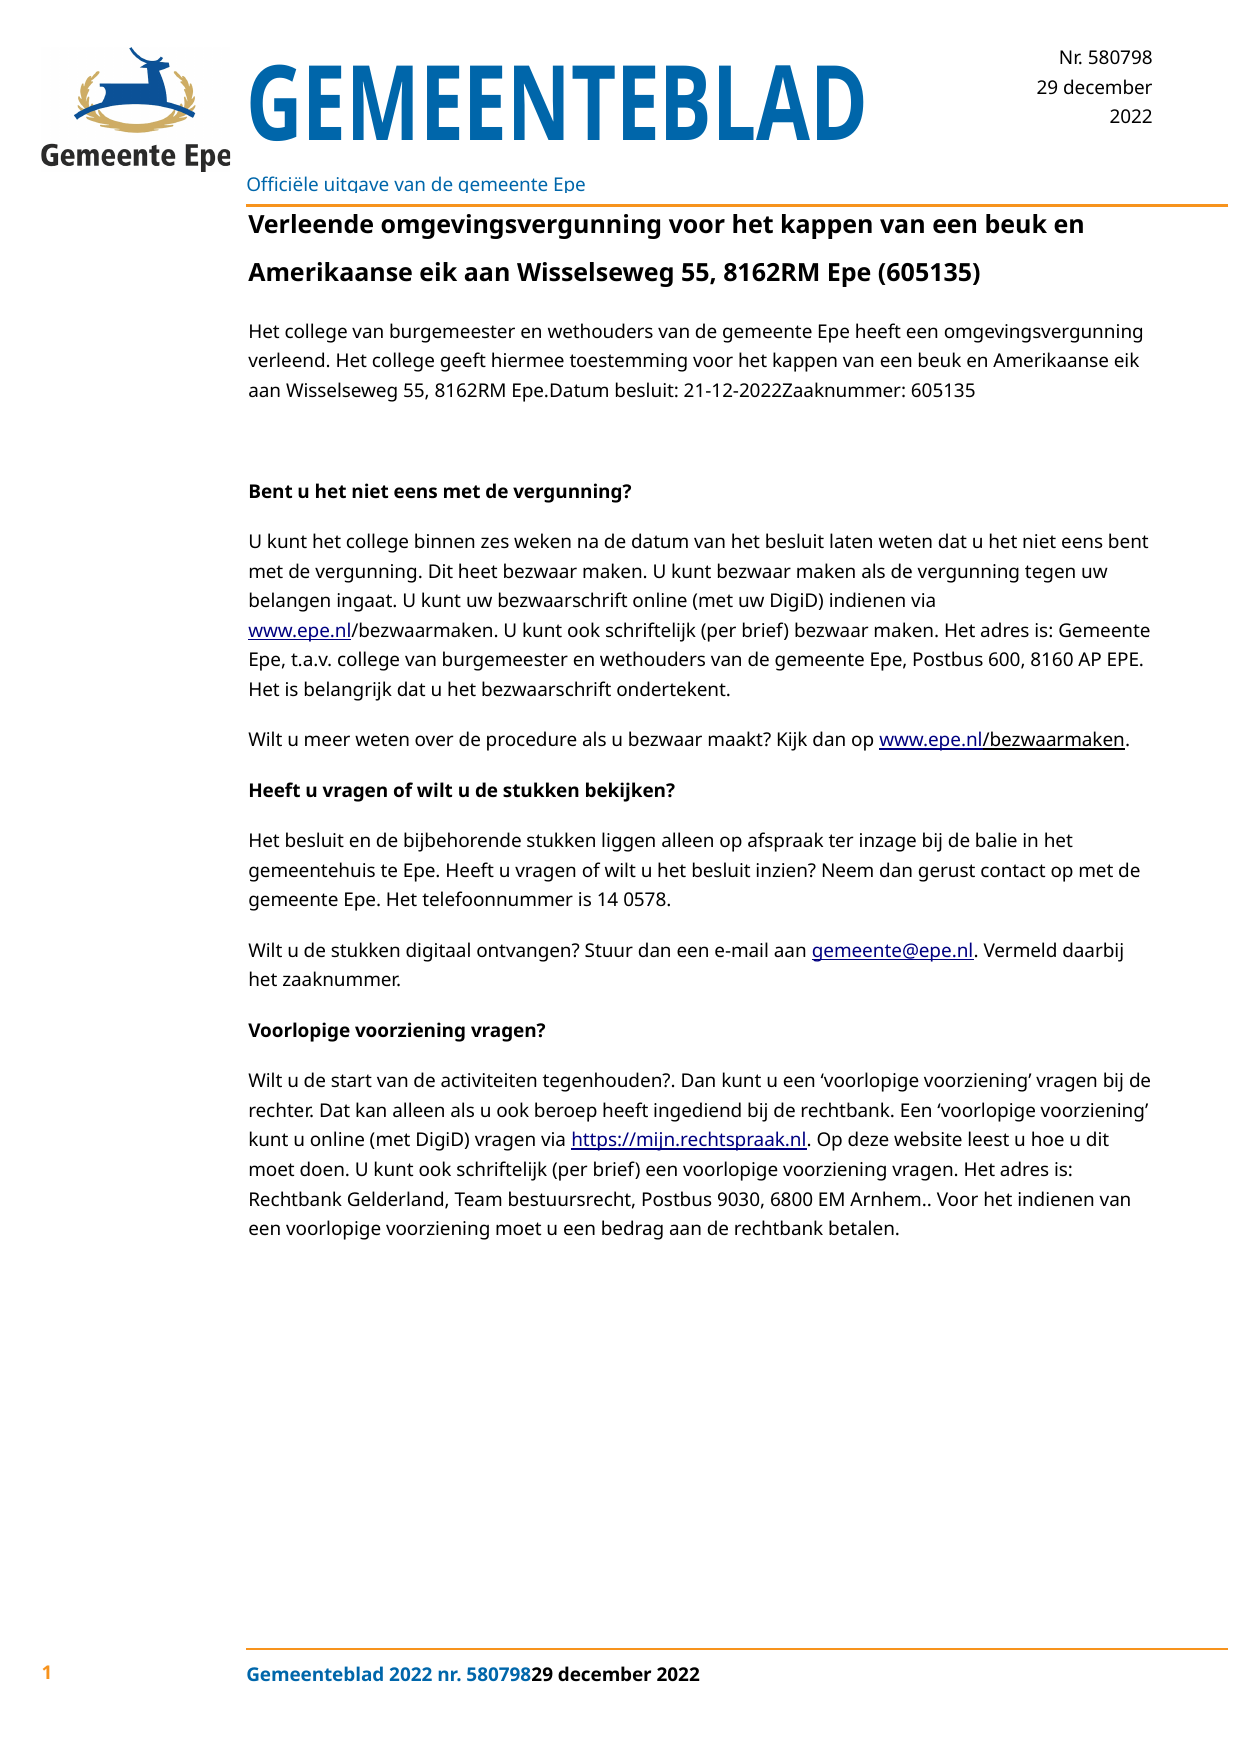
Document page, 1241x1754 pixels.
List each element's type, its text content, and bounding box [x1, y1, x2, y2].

text Heeft u vragen of wilt u de stukken bekijken? [248, 777, 1152, 803]
text Voorlopige voorziening vragen? [248, 1017, 1152, 1043]
picture [41, 47, 231, 172]
text Wilt u de start van de activiteiten tegenhouden?. Dan kunt u een ‘voorlopige voorziening’ vragen bij de rechter. Dat kan alleen als u ook beroep heeft ingediend bij de rechtbank. Een ‘voorlopige voorziening’ kunt u online (met DigiD) vragen via https://mijn.rechtspraak.nl. Op deze website leest u hoe u dit moet doen. U kunt ook schriftelijk (per brief) een voorlopige voorziening vragen. Het adres is: Rechtbank Gelderland, Team bestuursrecht, Postbus 9030, 6800 EM Arnhem.. Voor het indienen van een voorlopige voorziening moet u een bedrag aan de rechtbank betalen. [248, 1067, 1152, 1241]
text Wilt u de stukken digitaal ontvangen? Stuur dan een e-mail aan gemeente@epe.nl. Vermeld daarbij het zaaknummer. [248, 937, 1152, 992]
text Het besluit en de bijbehorende stukken liggen alleen op afspraak ter inzage bij de balie in het gemeentehuis te Epe. Heeft u vragen of wilt u het besluit inzien? Neem dan gerust contact op met de gemeente Epe. Het telefoonnummer is 14 0578. [248, 827, 1152, 912]
text Het college van burgemeester en wethouders van de gemeente Epe heeft een omgevingsvergunning verleend. Het college geeft hiermee toestemming voor het kappen van een beuk en Amerikaanse eik aan Wisselseweg 55, 8162RM Epe.Datum besluit: 21-12-2022Zaaknummer: 605135 [248, 318, 1152, 403]
text Verleende omgevingsvergunning voor het kappen van een beuk en Amerikaanse eik aan Wisselseweg 55, 8162RM Epe (605135) [248, 207, 1152, 288]
text Wilt u meer weten over de procedure als u bezwaar maakt? Kijk dan op www.epe.nl/bezwaarmaken. [248, 727, 1152, 752]
text Bent u het niet eens met de vergunning? [248, 478, 1152, 504]
text U kunt het college binnen zes weken na de datum van het besluit laten weten dat u het niet eens bent met de vergunning. Dit heet bezwaar maken. U kunt bezwaar maken als de vergunning tegen uw belangen ingaat. U kunt uw bezwaarschrift online (met uw DigiD) indienen via www.epe.nl/bezwaarmaken. U kunt ook schriftelijk (per brief) bezwaar maken. Het adres is: Gemeente Epe, t.a.v. college van burgemeester en wethouders van de gemeente Epe, Postbus 600, 8160 AP EPE. Het is belangrijk dat u het bezwaarschrift ondertekent. [248, 528, 1152, 702]
